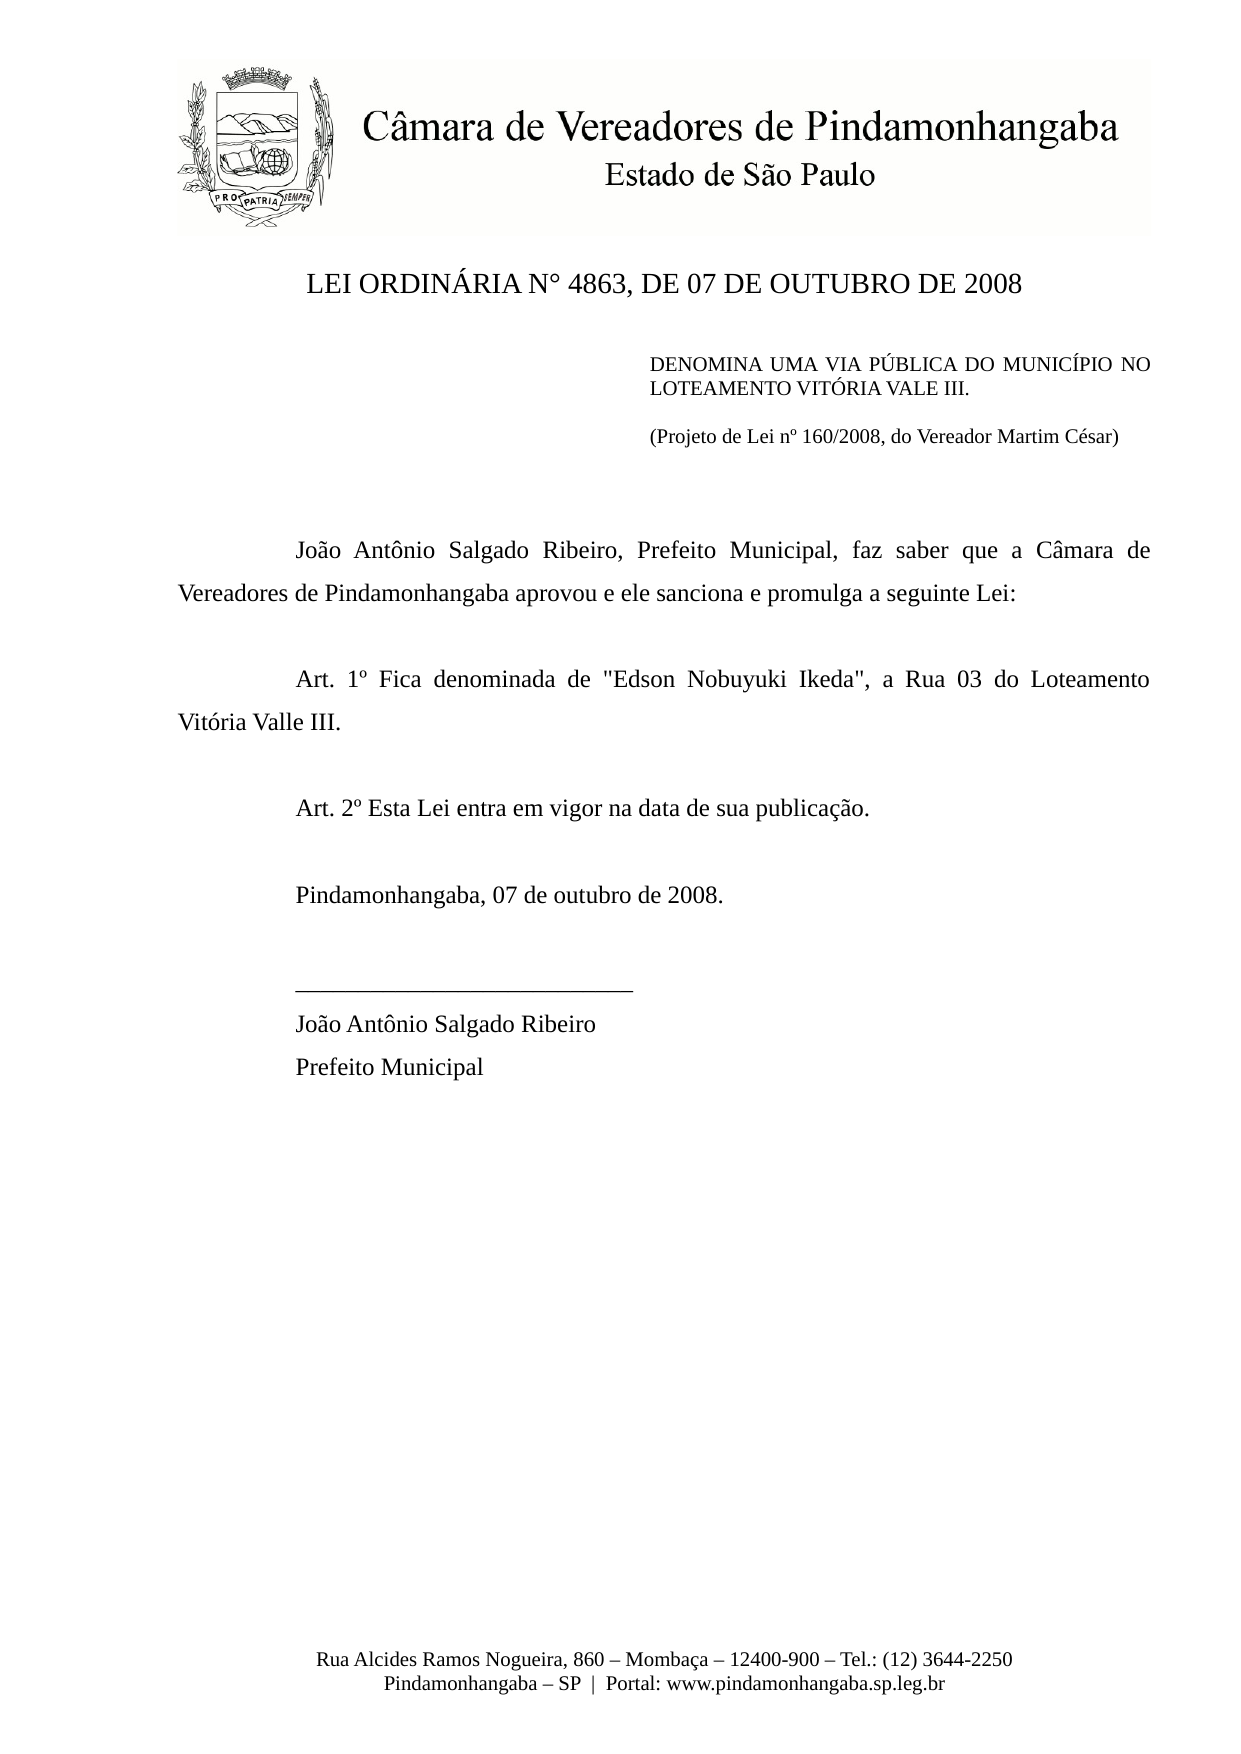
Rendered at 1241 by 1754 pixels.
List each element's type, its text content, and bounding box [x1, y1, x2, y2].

text LEI ORDINÁRIA N° 4863, de 07 de outubro de 2008 [177, 266, 1152, 299]
text ___________________________ [177, 966, 1152, 995]
text Prefeito Municipal [177, 1052, 1152, 1081]
text João Antônio Salgado Ribeiro [177, 1009, 1152, 1038]
text Art. 1º Fica denominada de "Edson Nobuyuki Ikeda", a Rua 03 do Loteamento Vitória Valle III. [177, 664, 1152, 736]
text DENOMINA UMA VIA PÚBLICA DO MUNICÍPIO NO LOTEAMENTO VITÓRIA VALE III. [649, 352, 1152, 400]
text (Projeto de Lei nº 160/2008, do Vereador Martim César) [649, 424, 1152, 448]
text Art. 2º Esta Lei entra em vigor na data de sua publicação. [177, 793, 1152, 822]
picture [177, 59, 1152, 236]
text João Antônio Salgado Ribeiro, Prefeito Municipal, faz saber que a Câmara de Vereadores de Pindamonhangaba aprovou e ele sanciona e promulga a seguinte Lei: [177, 535, 1152, 607]
text Pindamonhangaba, 07 de outubro de 2008. [177, 880, 1152, 908]
